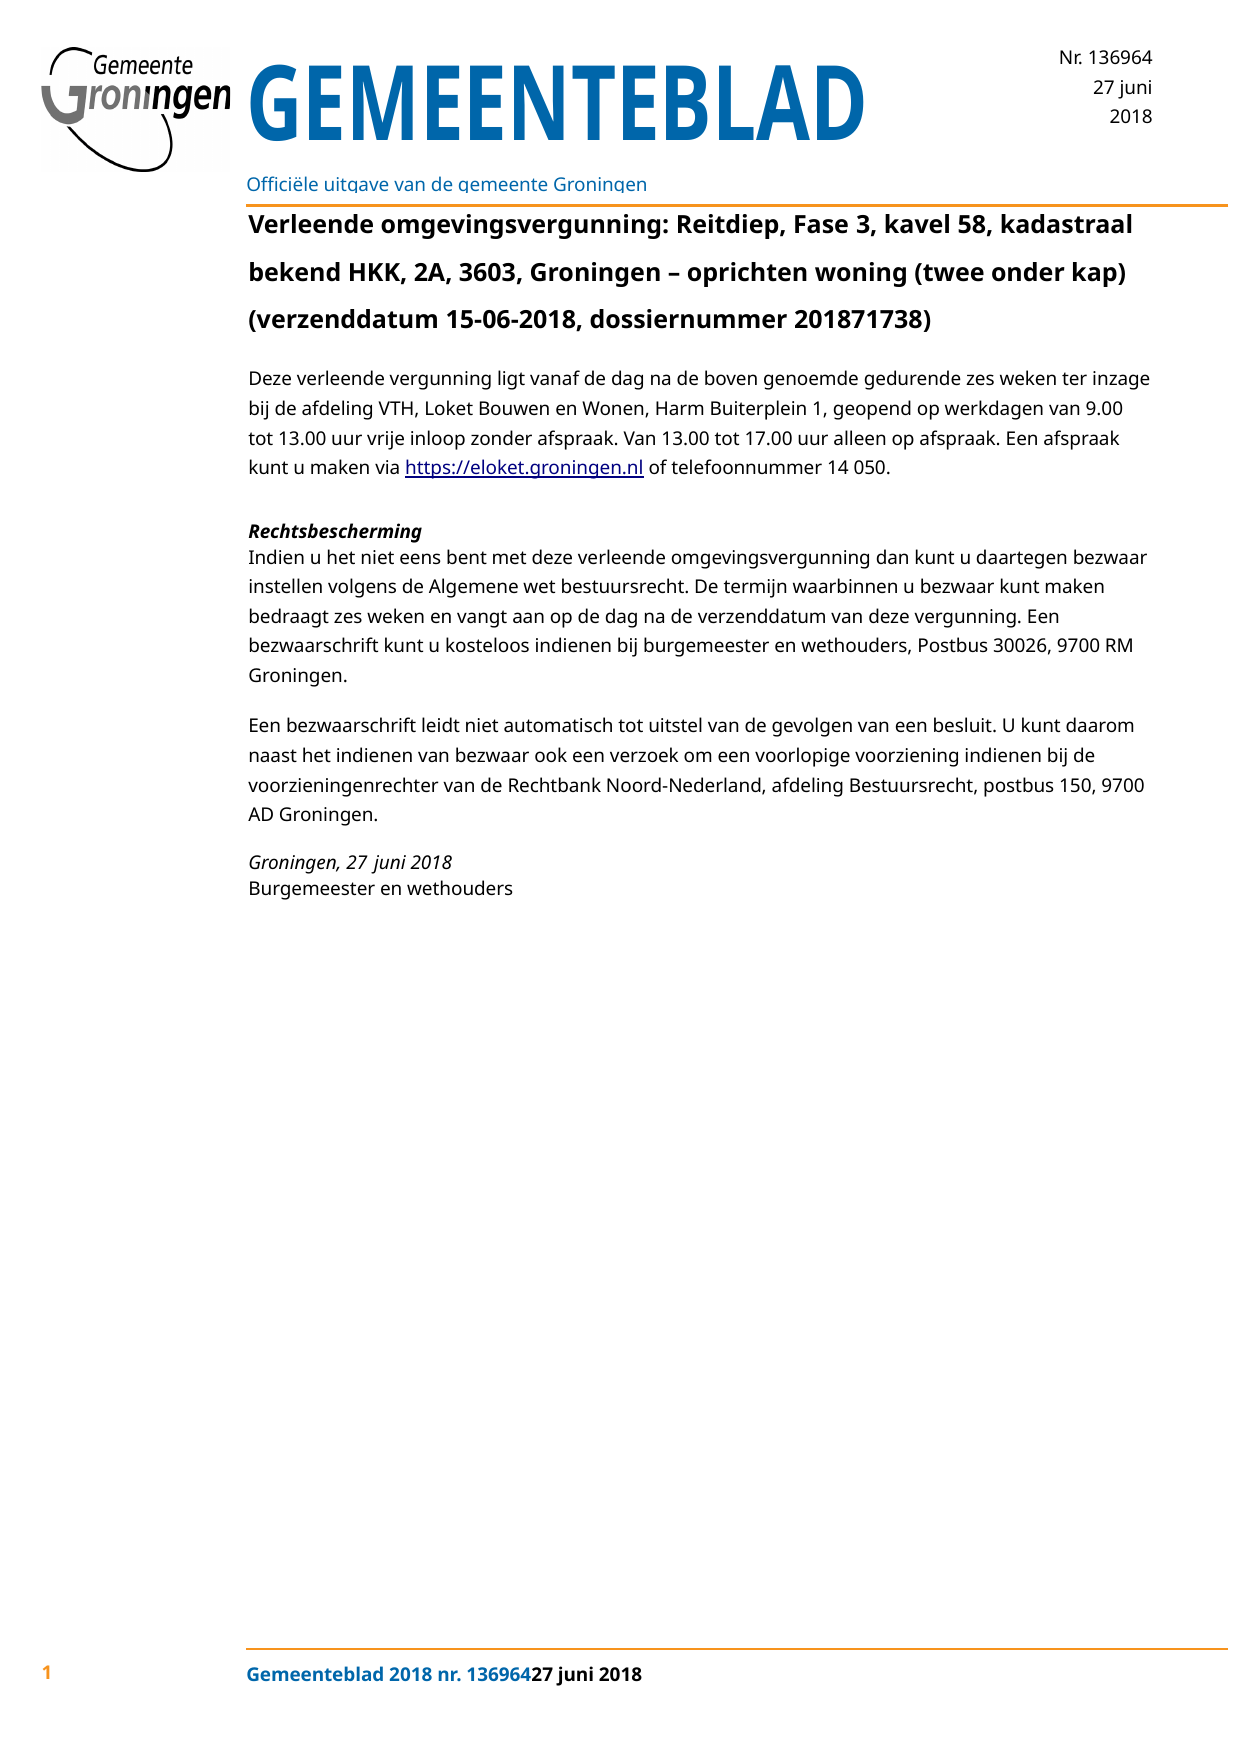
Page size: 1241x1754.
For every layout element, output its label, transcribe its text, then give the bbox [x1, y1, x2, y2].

text Een bezwaarschrift leidt niet automatisch tot uitstel van de gevolgen van een besluit. U kunt daarom naast het indienen van bezwaar ook een verzoek om een voorlopige voorziening indienen bij de voorzieningenrechter van de Rechtbank Noord-Nederland, afdeling Bestuursrecht, postbus 150, 9700 AD Groningen. [248, 713, 1152, 827]
text Groningen, 27 juni 2018 [248, 849, 1152, 875]
picture [41, 47, 231, 172]
text Verleende omgevingsvergunning: Reitdiep, Fase 3, kavel 58, kadastraal bekend HKK, 2A, 3603, Groningen – oprichten woning (twee onder kap) (verzenddatum 15-06-2018, dossiernummer 201871738) [248, 207, 1152, 336]
text Burgemeester en wethouders [248, 875, 1152, 901]
text Deze verleende vergunning ligt vanaf de dag na de boven genoemde gedurende zes weken ter inzage bij de afdeling VTH, Loket Bouwen en Wonen, Harm Buiterplein 1, geopend op werkdagen van 9.00 tot 13.00 uur vrije inloop zonder afspraak. Van 13.00 tot 17.00 uur alleen op afspraak. Een afspraak kunt u maken via https://eloket.groningen.nl of telefoonnummer 14 050. [248, 366, 1152, 480]
text Rechtsbescherming [248, 518, 1152, 544]
text Indien u het niet eens bent met deze verleende omgevingsvergunning dan kunt u daartegen bezwaar instellen volgens de Algemene wet bestuursrecht. De termijn waarbinnen u bezwaar kunt maken bedraagt zes weken en vangt aan op de dag na de verzenddatum van deze vergunning. Een bezwaarschrift kunt u kosteloos indienen bij burgemeester en wethouders, Postbus 30026, 9700 RM Groningen. [248, 544, 1152, 688]
